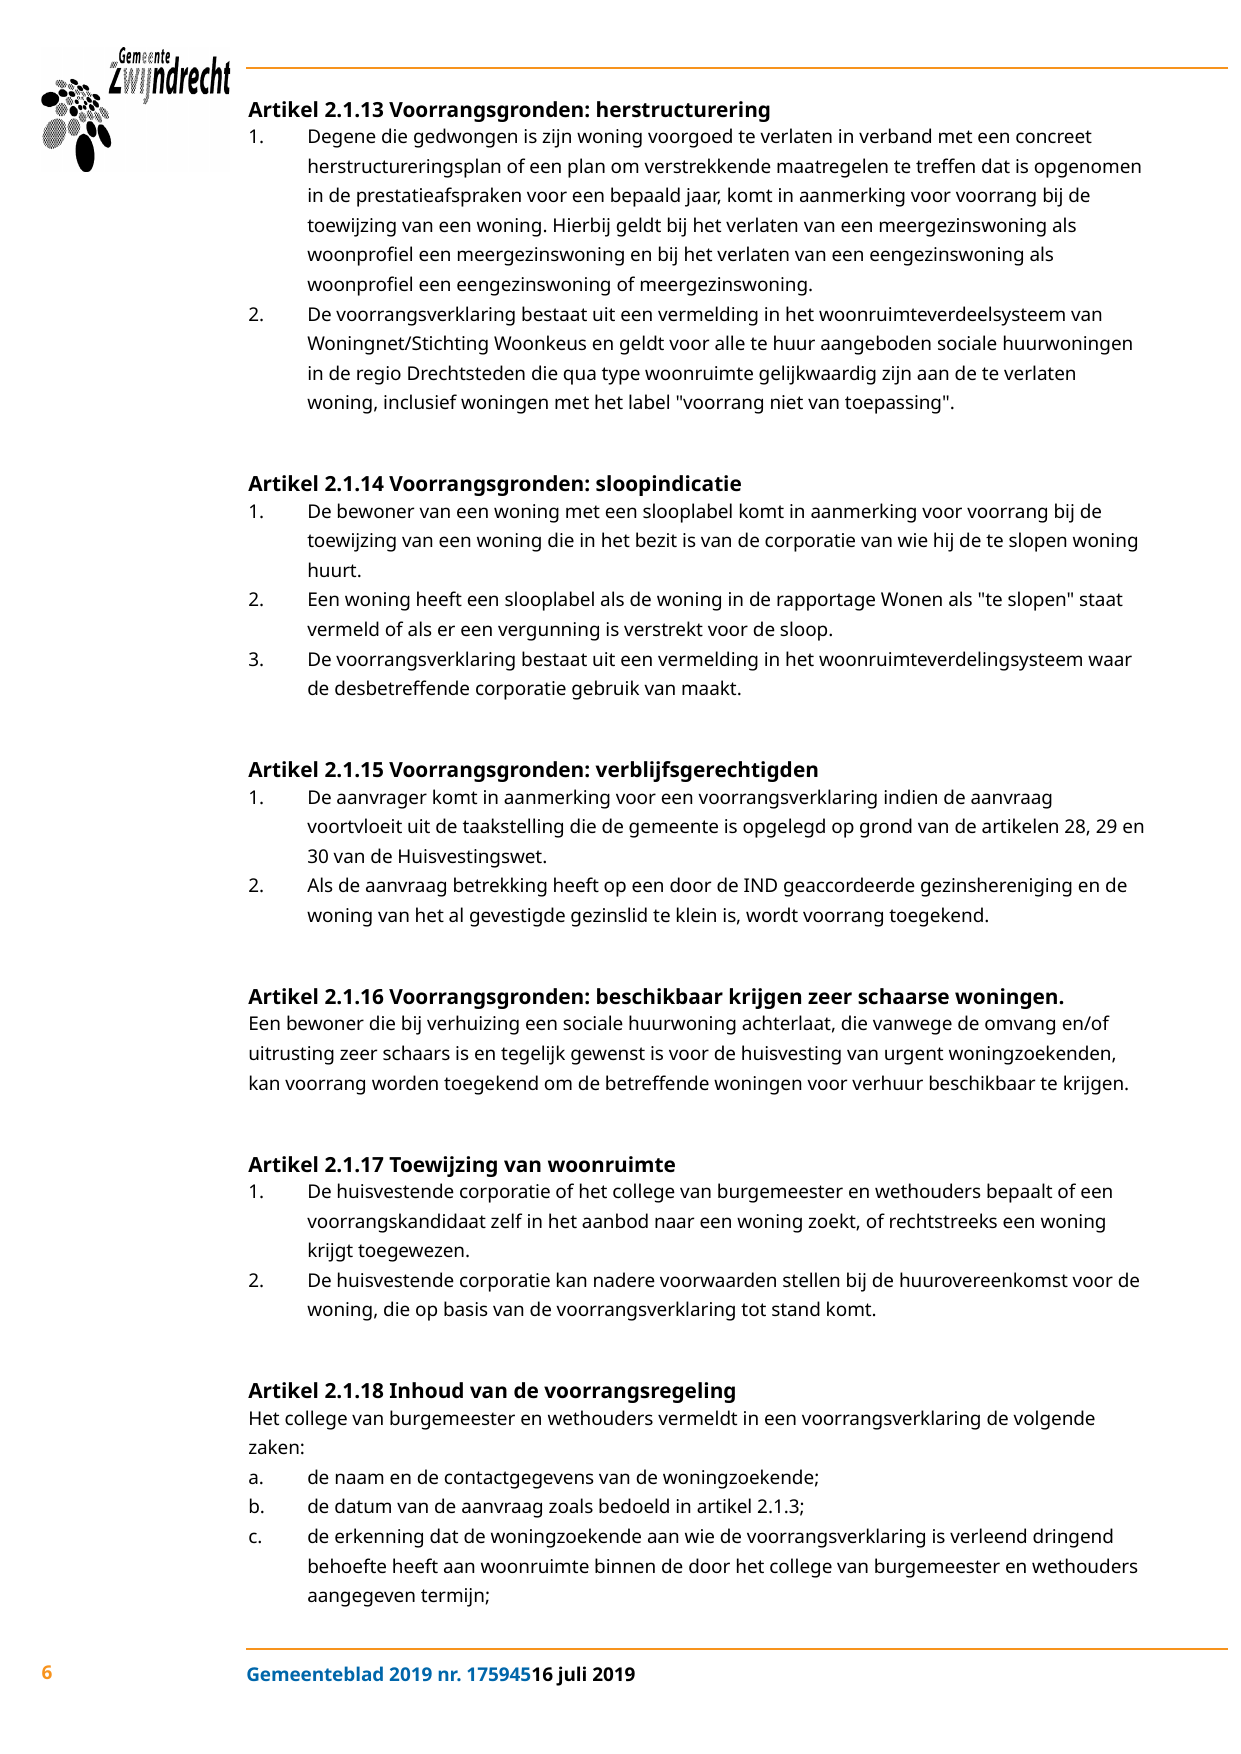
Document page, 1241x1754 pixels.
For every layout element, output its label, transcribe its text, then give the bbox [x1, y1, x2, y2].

picture [41, 47, 231, 172]
list De voorrangsverklaring bestaat uit een vermelding in het woonruimteverdelingsysteem waar de desbetreffende corporatie gebruik van maakt. [248, 646, 1152, 701]
text Artikel 2.1.18 Inhoud van de voorrangsregeling [248, 1377, 1152, 1405]
text Artikel 2.1.13 Voorrangsgronden: herstructurering [248, 95, 1152, 123]
list De huisvestende corporatie kan nadere voorwaarden stellen bij de huurovereenkomst voor de woning, die op basis van de voorrangsverklaring tot stand komt. [248, 1267, 1152, 1322]
list Degene die gedwongen is zijn woning voorgoed te verlaten in verband met een concreet herstructureringsplan of een plan om verstrekkende maatregelen te treffen dat is opgenomen in de prestatieafspraken voor een bepaald jaar, komt in aanmerking voor voorrang bij de toewijzing van een woning. Hierbij geldt bij het verlaten van een meergezinswoning als woonprofiel een meergezinswoning en bij het verlaten van een eengezinswoning als woonprofiel een eengezinswoning of meergezinswoning. [248, 123, 1152, 297]
list Een woning heeft een slooplabel als de woning in de rapportage Wonen als "te slopen" staat vermeld of als er een vergunning is verstrekt voor de sloop. [248, 587, 1152, 642]
list de erkenning dat de woningzoekende aan wie de voorrangsverklaring is verleend dringend behoefte heeft aan woonruimte binnen de door het college van burgemeester en wethouders aangegeven termijn; [248, 1523, 1152, 1608]
text Artikel 2.1.16 Voorrangsgronden: beschikbaar krijgen zeer schaarse woningen. [248, 982, 1152, 1011]
text Een bewoner die bij verhuizing een sociale huurwoning achterlaat, die vanwege de omvang en/of uitrusting zeer schaars is en tegelijk gewenst is voor de huisvesting van urgent woningzoekenden, kan voorrang worden toegekend om de betreffende woningen voor verhuur beschikbaar te krijgen. [248, 1011, 1152, 1096]
text Artikel 2.1.15 Voorrangsgronden: verblijfsgerechtigden [248, 755, 1152, 784]
list De voorrangsverklaring bestaat uit een vermelding in het woonruimteverdeelsysteem van Woningnet/Stichting Woonkeus en geldt voor alle te huur aangeboden sociale huurwoningen in de regio Drechtsteden die qua type woonruimte gelijkwaardig zijn aan de te verlaten woning, inclusief woningen met het label "voorrang niet van toepassing". [248, 301, 1152, 415]
list De huisvestende corporatie of het college van burgemeester en wethouders bepaalt of een voorrangskandidaat zelf in het aanbod naar een woning zoekt, of rechtstreeks een woning krijgt toegewezen. [248, 1178, 1152, 1263]
text Het college van burgemeester en wethouders vermeldt in een voorrangsverklaring de volgende zaken: [248, 1405, 1152, 1460]
list De bewoner van een woning met een slooplabel komt in aanmerking voor voorrang bij de toewijzing van een woning die in het bezit is van de corporatie van wie hij de te slopen woning huurt. [248, 498, 1152, 583]
list de naam en de contactgegevens van de woningzoekende; [248, 1464, 1152, 1490]
text Artikel 2.1.17 Toewijzing van woonruimte [248, 1150, 1152, 1178]
list De aanvrager komt in aanmerking voor een voorrangsverklaring indien de aanvraag voortvloeit uit de taakstelling die de gemeente is opgelegd op grond van de artikelen 28, 29 en 30 van de Huisvestingswet. [248, 784, 1152, 869]
list de datum van de aanvraag zoals bedoeld in artikel 2.1.3; [248, 1494, 1152, 1519]
list Als de aanvraag betrekking heeft op een door de IND geaccordeerde gezinshereniging en de woning van het al gevestigde gezinslid te klein is, wordt voorrang toegekend. [248, 873, 1152, 928]
text Artikel 2.1.14 Voorrangsgronden: sloopindicatie [248, 469, 1152, 498]
